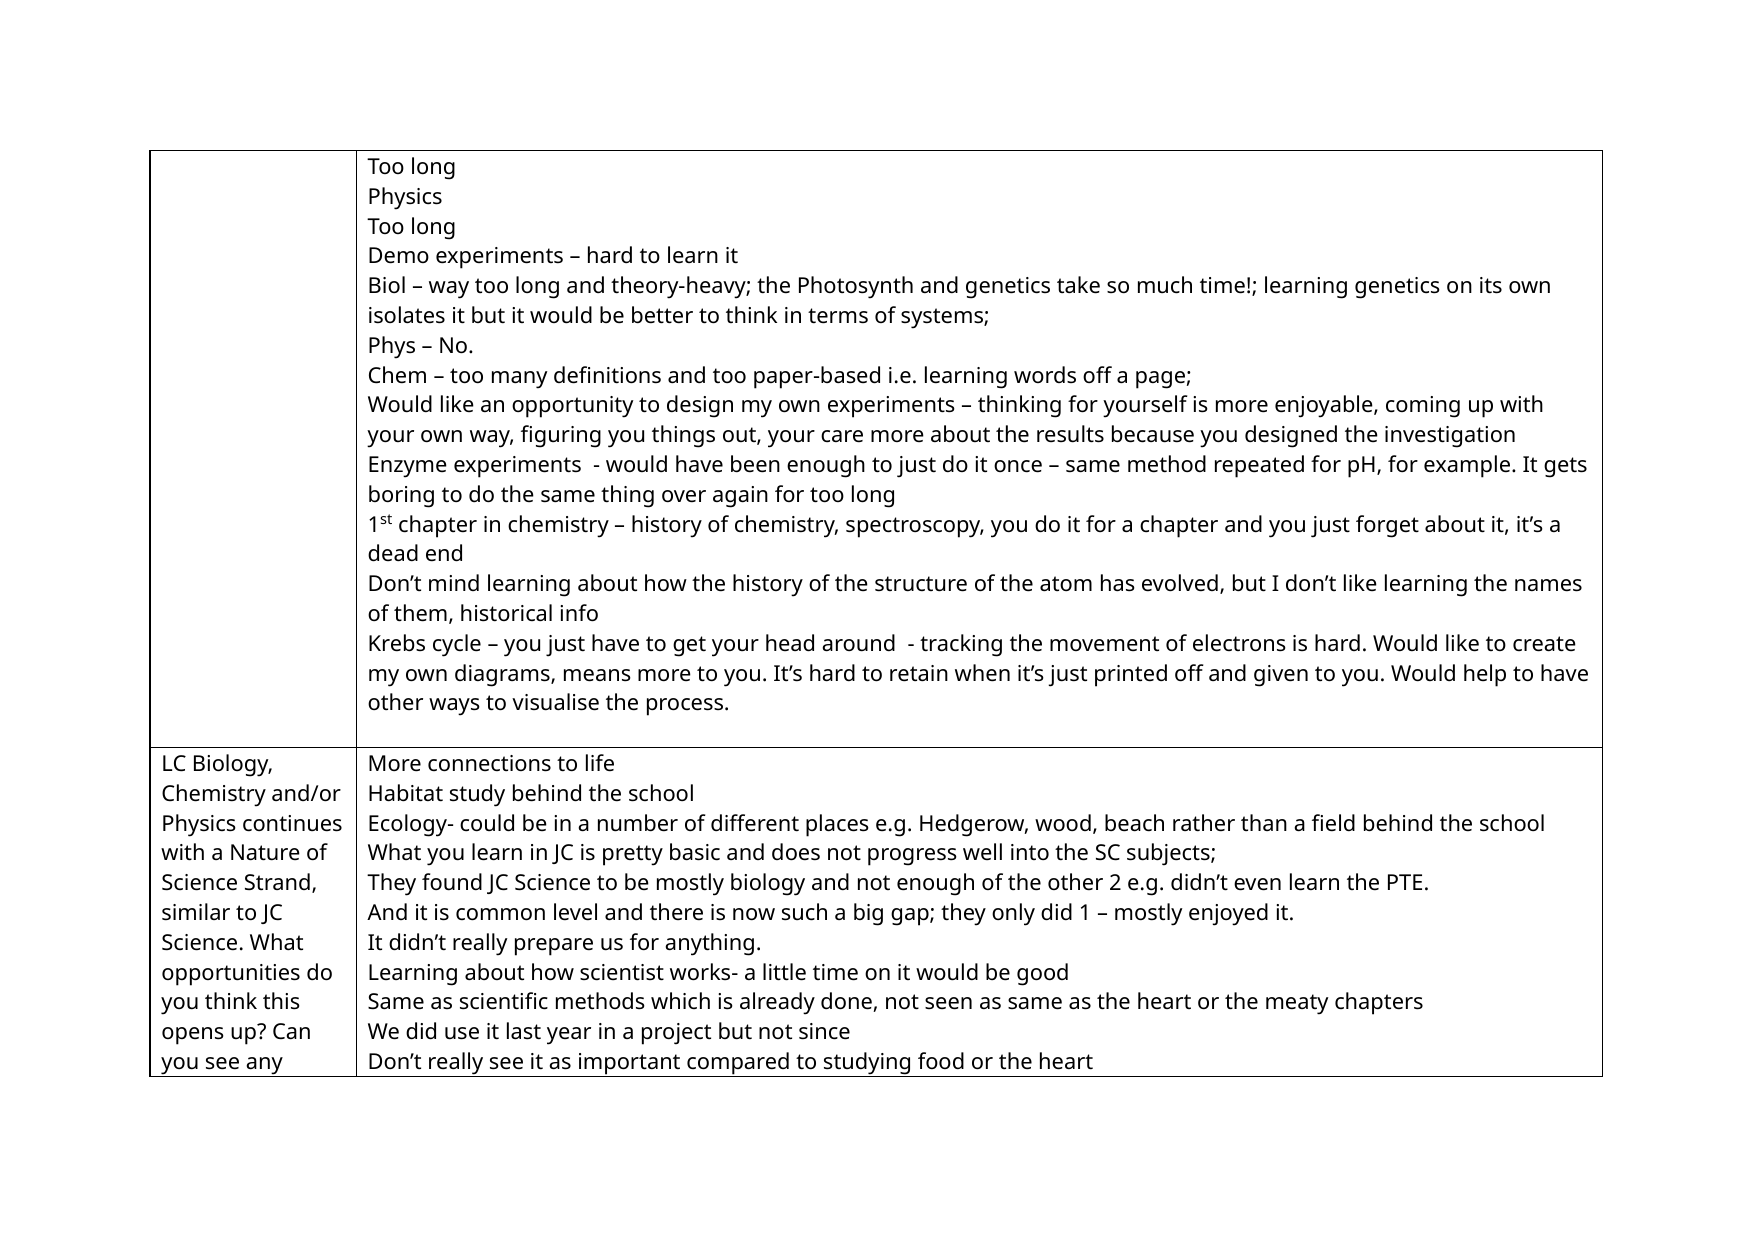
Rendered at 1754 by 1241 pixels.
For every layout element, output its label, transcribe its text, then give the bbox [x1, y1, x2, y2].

table_cell More connections to life Habitat study behind the school Ecology- could be in a number of different places e.g. Hedgerow, wood, beach rather than a field behind the school What you learn in JC is pretty basic and does not progress well into the SC subjects; They found JC Science to be mostly biology and not enough of the other 2 e.g. didn’t even learn the PTE. And it is common level and there is now such a big gap; they only did 1 – mostly enjoyed it. It didn’t really prepare us for anything. Learning about how scientist works- a little time on it would be good Same as scientific methods which is already done, not seen as same as the heart or the meaty chapters We did use it last year in a project but not since Don’t really see it as important compared to studying food or the heart [357, 748, 1602, 1076]
table_cell LC Biology, Chemistry and/or Physics continues with a Nature of Science Strand, similar to JC Science. What opportunities do you think this opens up? Can you see any [151, 748, 356, 1076]
table_cell Too long Physics Too long Demo experiments – hard to learn it Biol – way too long and theory-heavy; the Photosynth and genetics take so much time!; learning genetics on its own isolates it but it would be better to think in terms of systems; Phys – No. Chem – too many definitions and too paper-based i.e. learning words off a page; Would like an opportunity to design my own experiments – thinking for yourself is more enjoyable, coming up with your own way, figuring you things out, your care more about the results because you designed the investigation Enzyme experiments - would have been enough to just do it once – same method repeated for pH, for example. It gets boring to do the same thing over again for too long 1st chapter in chemistry – history of chemistry, spectroscopy, you do it for a chapter and you just forget about it, it’s a dead end Don’t mind learning about how the history of the structure of the atom has evolved, but I don’t like learning the names of them, historical info Krebs cycle – you just have to get your head around - tracking the movement of electrons is hard. Would like to create my own diagrams, means more to you. It’s hard to retain when it’s just printed off and given to you. Would help to have other ways to visualise the process. [357, 151, 1602, 747]
table_cell [151, 151, 356, 747]
